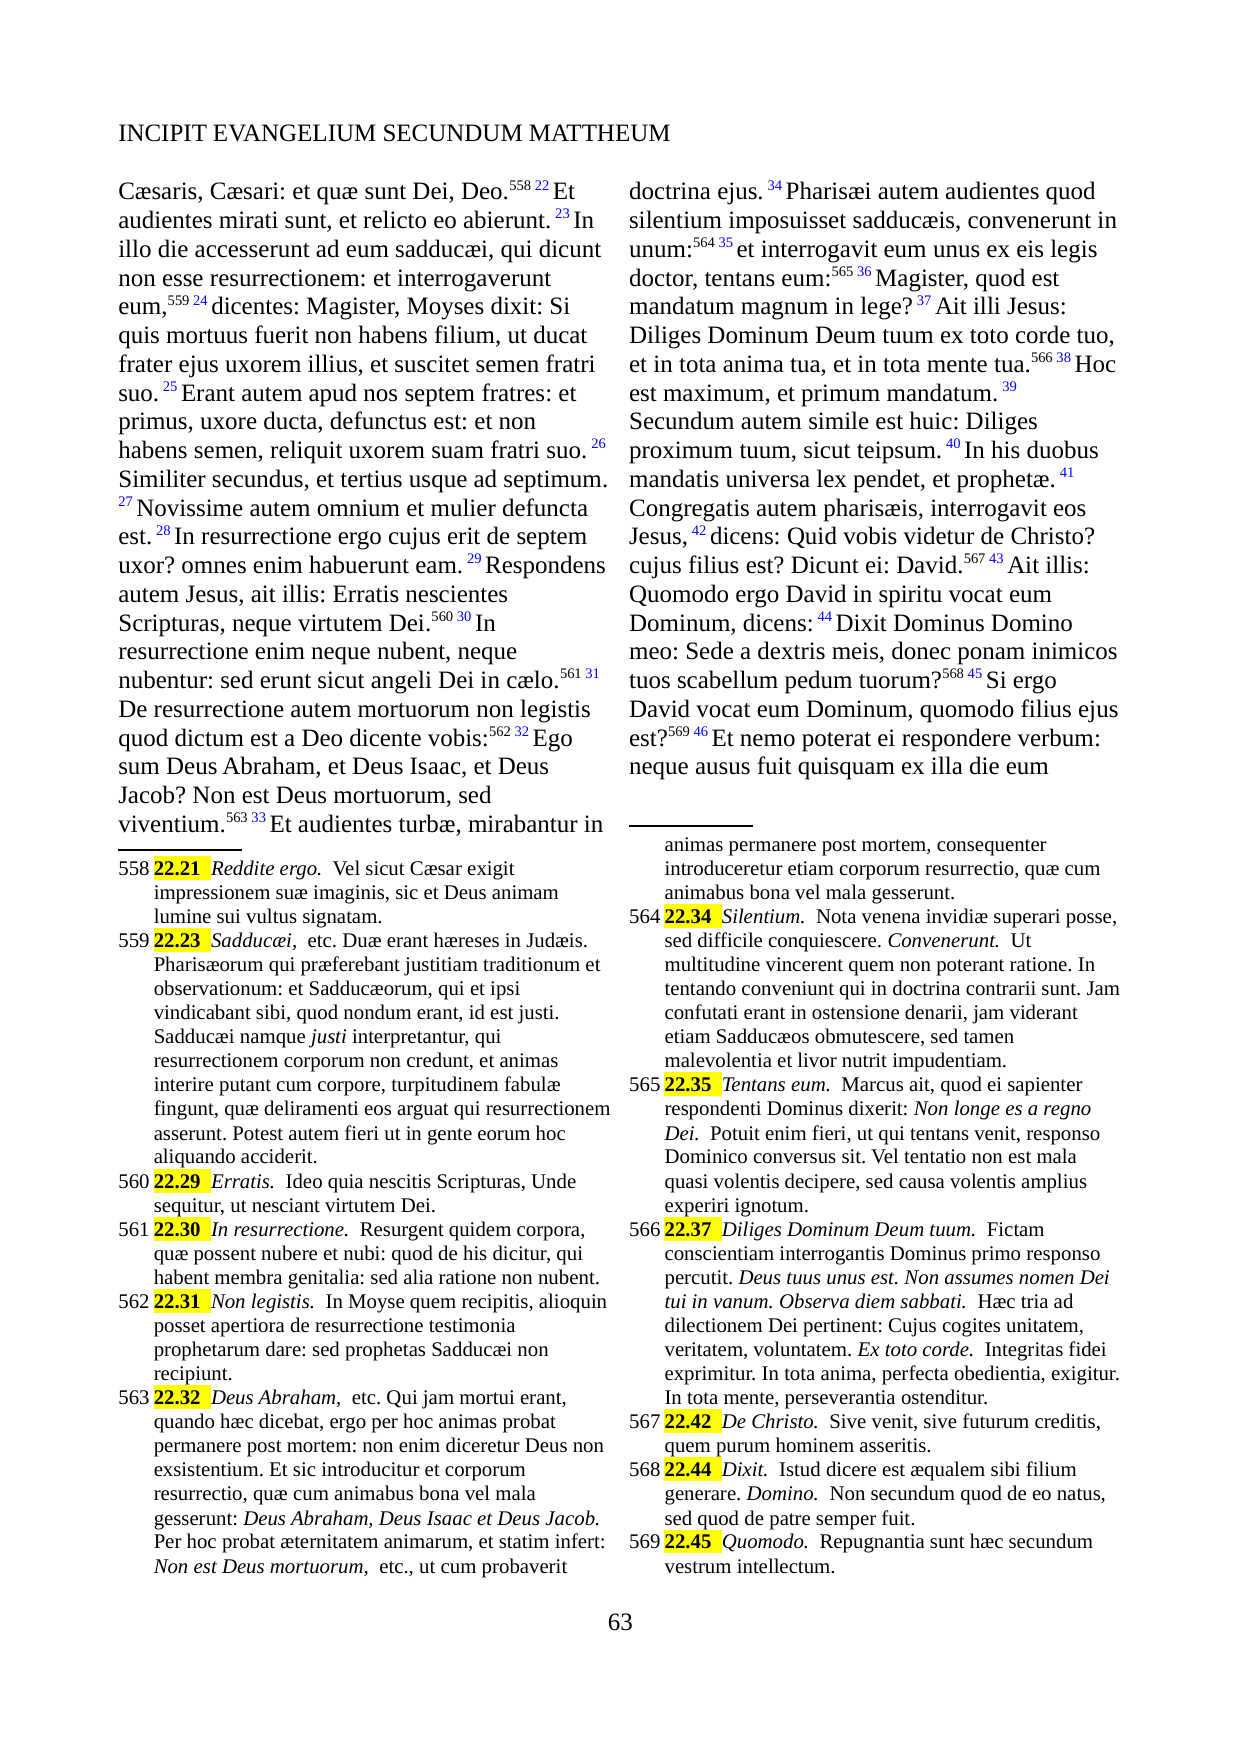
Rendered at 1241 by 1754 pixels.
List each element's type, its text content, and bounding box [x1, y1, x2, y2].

text 22.30 In resurrectione. Resurgent quidem corpora, quæ possent nubere et nubi: quod de his dicitur, qui habent membra genitalia: sed alia ratione non nubent. [118, 1217, 611, 1289]
text 22.44 Dixit. Istud dicere est æqualem sibi filium generare. Domino. Non secundum quod de eo natus, sed quod de patre semper fuit. [629, 1457, 1122, 1529]
text 22.45 Quomodo. Repugnantia sunt hæc secundum vestrum intellectum. [629, 1529, 1122, 1578]
text Cæsaris, Cæsari: et quæ sunt Dei, Deo. 22 Et audientes mirati sunt, et relicto eo abierunt. 23 In illo die accesserunt ad eum sadducæi, qui dicunt non esse resurrectionem: et interrogaverunt eum, 24 dicentes: Magister, Moyses dixit: Si quis mortuus fuerit non habens filium, ut ducat frater ejus uxorem illius, et suscitet semen fratri suo. 25 Erant autem apud nos septem fratres: et primus, uxore ducta, defunctus est: et non habens semen, reliquit uxorem suam fratri suo. 26 Similiter secundus, et tertius usque ad septimum. 27 Novissime autem omnium et mulier defuncta est. 28 In resurrectione ergo cujus erit de septem uxor? omnes enim habuerunt eam. 29 Respondens autem Jesus, ait illis: Erratis nescientes Scripturas, neque virtutem Dei. 30 In resurrectione enim neque nubent, neque nubentur: sed erunt sicut angeli Dei in cælo. 31 De resurrectione autem mortuorum non legistis quod dictum est a Deo dicente vobis: 32 Ego sum Deus Abraham, et Deus Isaac, et Deus Jacob? Non est Deus mortuorum, sed viventium. 33 Et audientes turbæ, mirabantur in [118, 176, 611, 838]
text 22.21 Reddite ergo. Vel sicut Cæsar exigit impressionem suæ imaginis, sic et Deus animam lumine sui vultus signatam. [118, 856, 611, 928]
text 22.35 Tentans eum. Marcus ait, quod ei sapienter respondenti Dominus dixerit: Non longe es a regno Dei. Potuit enim fieri, ut qui tentans venit, responso Dominico conversus sit. Vel tentatio non est mala quasi volentis decipere, sed causa volentis amplius experiri ignotum. [629, 1072, 1122, 1217]
text 22.34 Silentium. Nota venena invidiæ superari posse, sed difficile conquiescere. Convenerunt. Ut multitudine vincerent quem non poterant ratione. In tentando conveniunt qui in doctrina contrarii sunt. Jam confutati erant in ostensione denarii, jam viderant etiam Sadducæos obmutescere, sed tamen malevolentia et livor nutrit impudentiam. [629, 904, 1122, 1072]
text 22.42 De Christo. Sive venit, sive futurum creditis, quem purum hominem asseritis. [629, 1409, 1122, 1457]
text 22.31 Non legistis. In Moyse quem recipitis, alioquin posset apertiora de resurrectione testimonia prophetarum dare: sed prophetas Sadducæi non recipiunt. [118, 1289, 611, 1385]
text 22.37 Diliges Dominum Deum tuum. Fictam conscientiam interrogantis Dominus primo responso percutit. Deus tuus unus est. Non assumes nomen Dei tui in vanum. Observa diem sabbati. Hæc tria ad dilectionem Dei pertinent: Cujus cogites unitatem, veritatem, voluntatem. Ex toto corde. Integritas fidei exprimitur. In tota anima, perfecta obedientia, exigitur. In tota mente, perseverantia ostenditur. [629, 1217, 1122, 1409]
text 22.23 Sadducæi, etc. Duæ erant hæreses in Judæis. Pharisæorum qui præferebant justitiam traditionum et observationum: et Sadducæorum, qui et ipsi vindicabant sibi, quod nondum erant, id est justi. Sadducæi namque justi interpretantur, qui resurrectionem corporum non credunt, et animas interire putant cum corpore, turpitudinem fabulæ fingunt, quæ deliramenti eos arguat qui resurrectionem asserunt. Potest autem fieri ut in gente eorum hoc aliquando acciderit. [118, 928, 611, 1168]
text 22.32 Deus Abraham, etc. Qui jam mortui erant, quando hæc dicebat, ergo per hoc animas probat permanere post mortem: non enim diceretur Deus non exsistentium. Et sic introducitur et corporum resurrectio, quæ cum animabus bona vel mala gesserunt: Deus Abraham, Deus Isaac et Deus Jacob. Per hoc probat æternitatem animarum, et statim infert: Non est Deus mortuorum, etc., ut cum probaverit [118, 1385, 611, 1578]
text animas permanere post mortem, consequenter introduceretur etiam corporum resurrectio, quæ cum animabus bona vel mala gesserunt. [629, 832, 1122, 904]
text doctrina ejus. 34 Pharisæi autem audientes quod silentium imposuisset sadducæis, convenerunt in unum: 35 et interrogavit eum unus ex eis legis doctor, tentans eum: 36 Magister, quod est mandatum magnum in lege? 37 Ait illi Jesus: Diliges Dominum Deum tuum ex toto corde tuo, et in tota anima tua, et in tota mente tua. 38 Hoc est maximum, et primum mandatum. 39 Secundum autem simile est huic: Diliges proximum tuum, sicut teipsum. 40 In his duobus mandatis universa lex pendet, et prophetæ. 41 Congregatis autem pharisæis, interrogavit eos Jesus, 42 dicens: Quid vobis videtur de Christo? cujus filius est? Dicunt ei: David. 43 Ait illis: Quomodo ergo David in spiritu vocat eum Dominum, dicens: 44 Dixit Dominus Domino meo: Sede a dextris meis, donec ponam inimicos tuos scabellum pedum tuorum? 45 Si ergo David vocat eum Dominum, quomodo filius ejus est? 46 Et nemo poterat ei respondere verbum: neque ausus fuit quisquam ex illa die eum [629, 176, 1122, 780]
text 22.29 Erratis. Ideo quia nescitis Scripturas, Unde sequitur, ut nesciant virtutem Dei. [118, 1168, 611, 1217]
